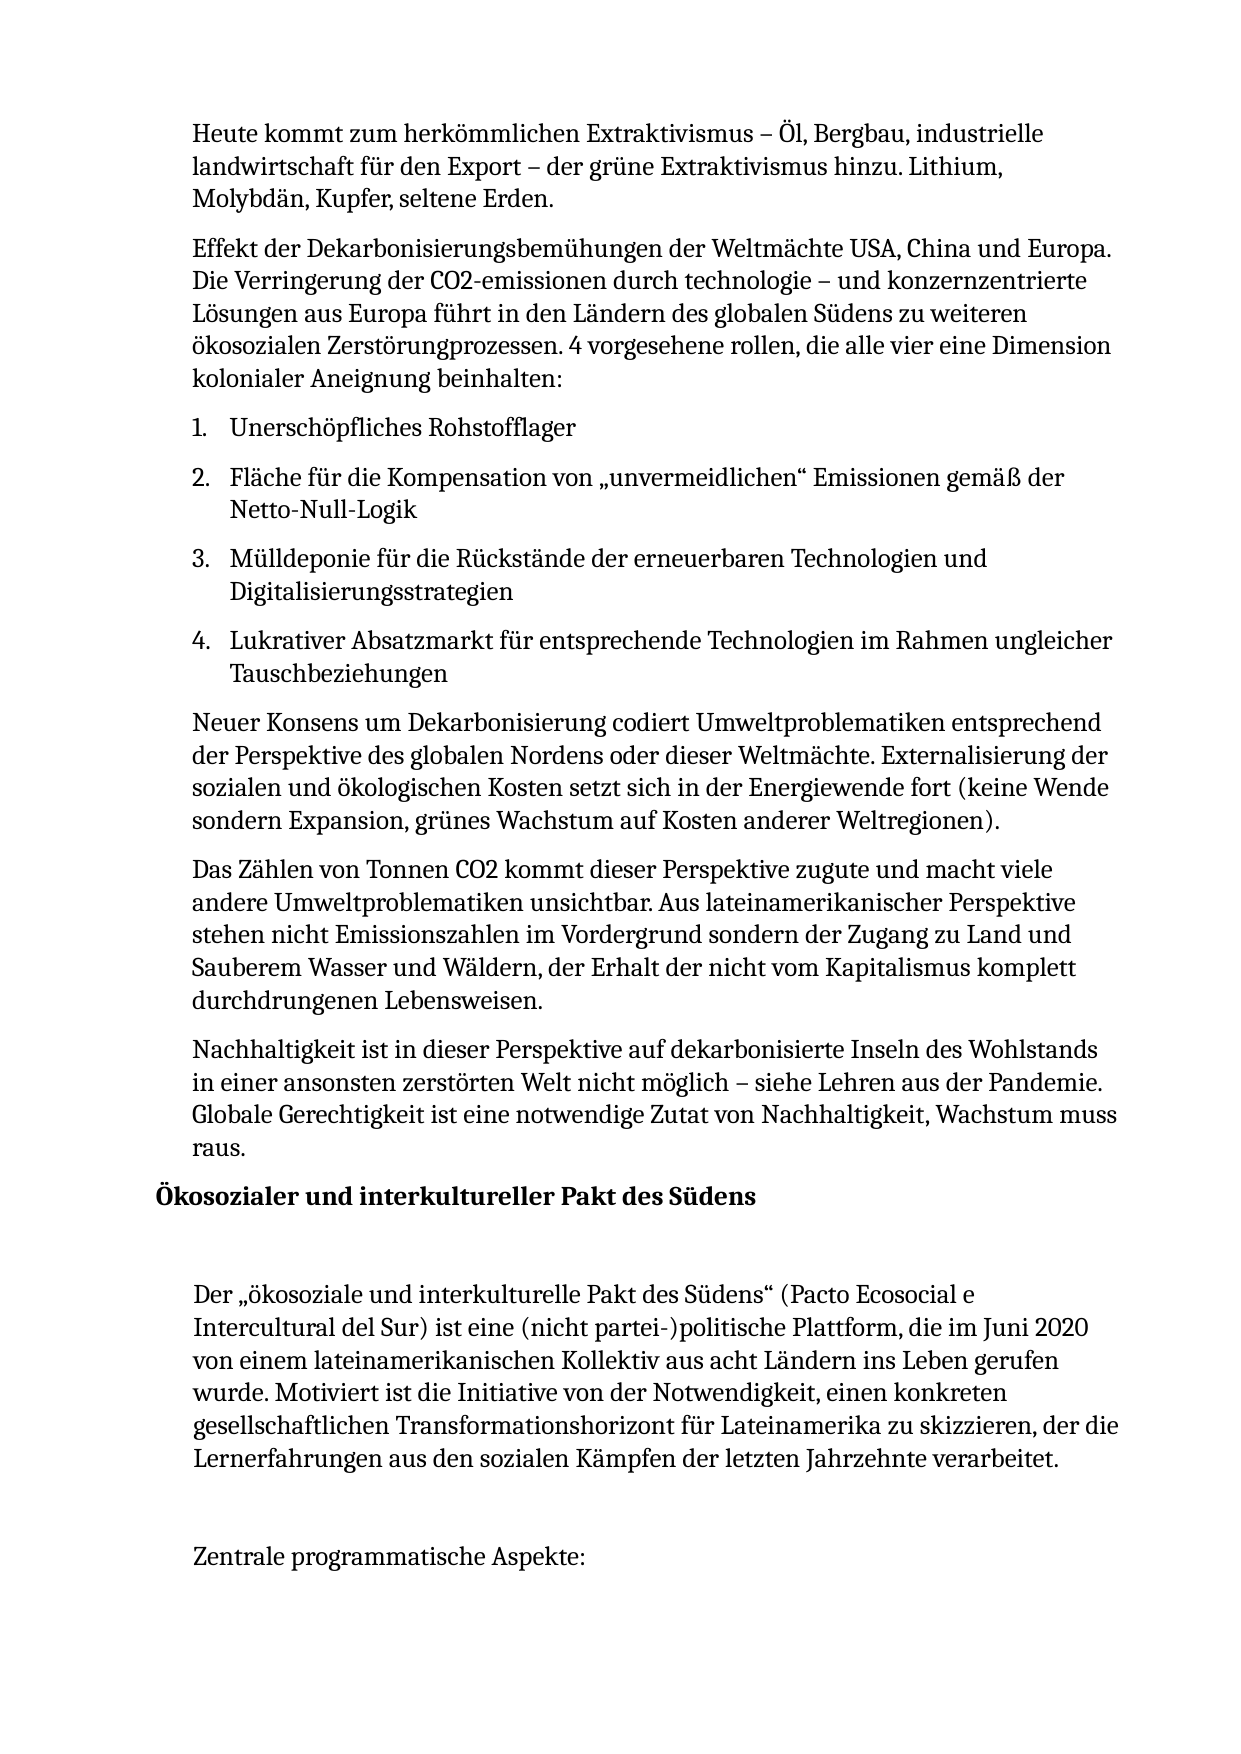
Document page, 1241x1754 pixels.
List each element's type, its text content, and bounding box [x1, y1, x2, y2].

text Effekt der Dekarbonisierungsbemühungen der Weltmächte USA, China und Europa. Die Verringerung der CO2-emissionen durch technologie – und konzernzentrierte Lösungen aus Europa führt in den Ländern des globalen Südens zu weiteren ökosozialen Zerstörungprozessen. 4 vorgesehene rollen, die alle vier eine Dimension kolonialer Aneignung beinhalten: [192, 233, 1122, 394]
list Mülldeponie für die Rückstände der erneuerbaren Technologien und Digitalisierungsstrategien [192, 543, 1122, 607]
list Lukrativer Absatzmarkt für entsprechende Technologien im Rahmen ungleicher Tauschbeziehungen [192, 625, 1122, 689]
list Unerschöpfliches Rohstofflager [192, 412, 1122, 443]
text Ökosozialer und interkultureller Pakt des Südens [156, 1181, 1122, 1212]
text Neuer Konsens um Dekarbonisierung codiert Umweltproblematiken entsprechend der Perspektive des globalen Nordens oder dieser Weltmächte. Externalisierung der sozialen und ökologischen Kosten setzt sich in der Energiewende fort (keine Wende sondern Expansion, grünes Wachstum auf Kosten anderer Weltregionen). [192, 707, 1122, 836]
text Das Zählen von Tonnen CO2 kommt dieser Perspektive zugute und macht viele andere Umweltproblematiken unsichtbar. Aus lateinamerikanischer Perspektive stehen nicht Emissionszahlen im Vordergrund sondern der Zugang zu Land und Sauberem Wasser und Wäldern, der Erhalt der nicht vom Kapitalismus komplett durchdrungenen Lebensweisen. [192, 854, 1122, 1016]
text Heute kommt zum herkömmlichen Extraktivismus – Öl, Bergbau, industrielle landwirtschaft für den Export – der grüne Extraktivismus hinzu. Lithium, Molybdän, Kupfer, seltene Erden. [192, 118, 1122, 214]
text Zentrale programmatische Aspekte: [193, 1541, 1122, 1572]
list Fläche für die Kompensation von „unvermeidlichen“ Emissionen gemäß der Netto-Null-Logik [192, 462, 1122, 525]
text Der „ökosoziale und interkulturelle Pakt des Südens“ (Pacto Ecosocial e Intercultural del Sur) ist eine (nicht partei-)politische Plattform, die im Juni 2020 von einem lateinamerikanischen Kollektiv aus acht Ländern ins Leben gerufen wurde. Motiviert ist die Initiative von der Notwendigkeit, einen konkreten gesellschaftlichen Transformationshorizont für Lateinamerika zu skizzieren, der die Lernerfahrungen aus den sozialen Kämpfen der letzten Jahrzehnte verarbeitet. [193, 1279, 1122, 1474]
text Nachhaltigkeit ist in dieser Perspektive auf dekarbonisierte Inseln des Wohlstands in einer ansonsten zerstörten Welt nicht möglich – siehe Lehren aus der Pandemie. Globale Gerechtigkeit ist eine notwendige Zutat von Nachhaltigkeit, Wachstum muss raus. [192, 1034, 1122, 1163]
